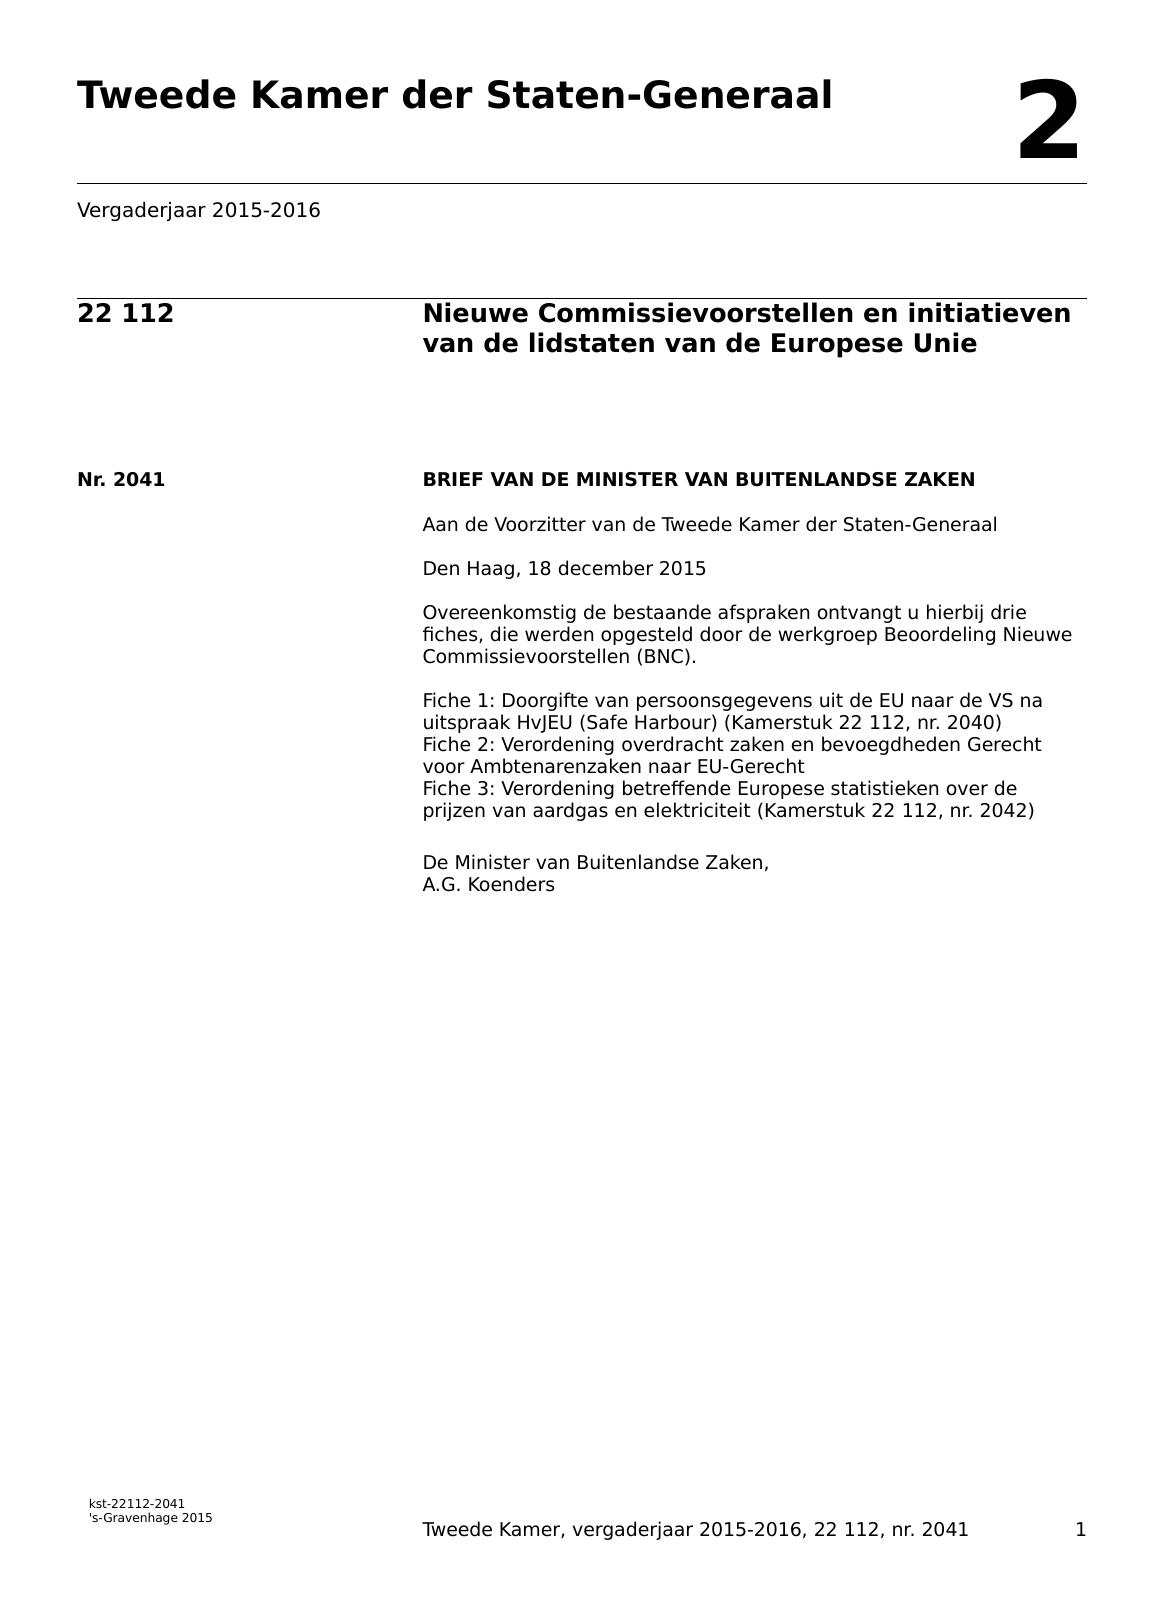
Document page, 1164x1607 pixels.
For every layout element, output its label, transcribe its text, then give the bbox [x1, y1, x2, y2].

table_header Tweede Kamer der Staten-Generaal [77, 59, 886, 183]
text Fiche 3: Verordening betreffende Europese statistieken over de prijzen van aardgas en elektriciteit (Kamerstuk 22 112, nr. 2042) [422, 778, 1087, 822]
text Aan de Voorzitter van de Tweede Kamer der Staten-Generaal [422, 513, 1087, 536]
text Fiche 1: Doorgifte van persoonsgegevens uit de EU naar de VS na uitspraak HvJEU (Safe Harbour) (Kamerstuk 22 112, nr. 2040) [422, 690, 1087, 734]
text Fiche 2: Verordening overdracht zaken en bevoegdheden Gerecht voor Ambtenarenzaken naar EU-Gerecht [422, 734, 1087, 778]
subtitle 22 112 Nieuwe Commissievoorstellen en initiatieven van de lidstaten van de Europese Unie [77, 299, 1087, 358]
table_header 2 [886, 59, 1087, 183]
text De Minister van Buitenlandse Zaken, A.G. Koenders [422, 852, 1087, 896]
text 's-Gravenhage 2015 [88, 1511, 323, 1525]
table_cell Vergaderjaar 2015-2016 [77, 184, 1087, 298]
text Den Haag, 18 december 2015 [422, 558, 1087, 580]
text kst-22112-2041 [88, 1497, 323, 1511]
text Overeenkomstig de bestaande afspraken ontvangt u hierbij drie fiches, die werden opgesteld door de werkgroep Beoordeling Nieuwe Commissievoorstellen (BNC). [422, 602, 1087, 668]
subtitle Nr. 2041 BRIEF VAN DE MINISTER VAN BUITENLANDSE ZAKEN [77, 469, 1087, 491]
